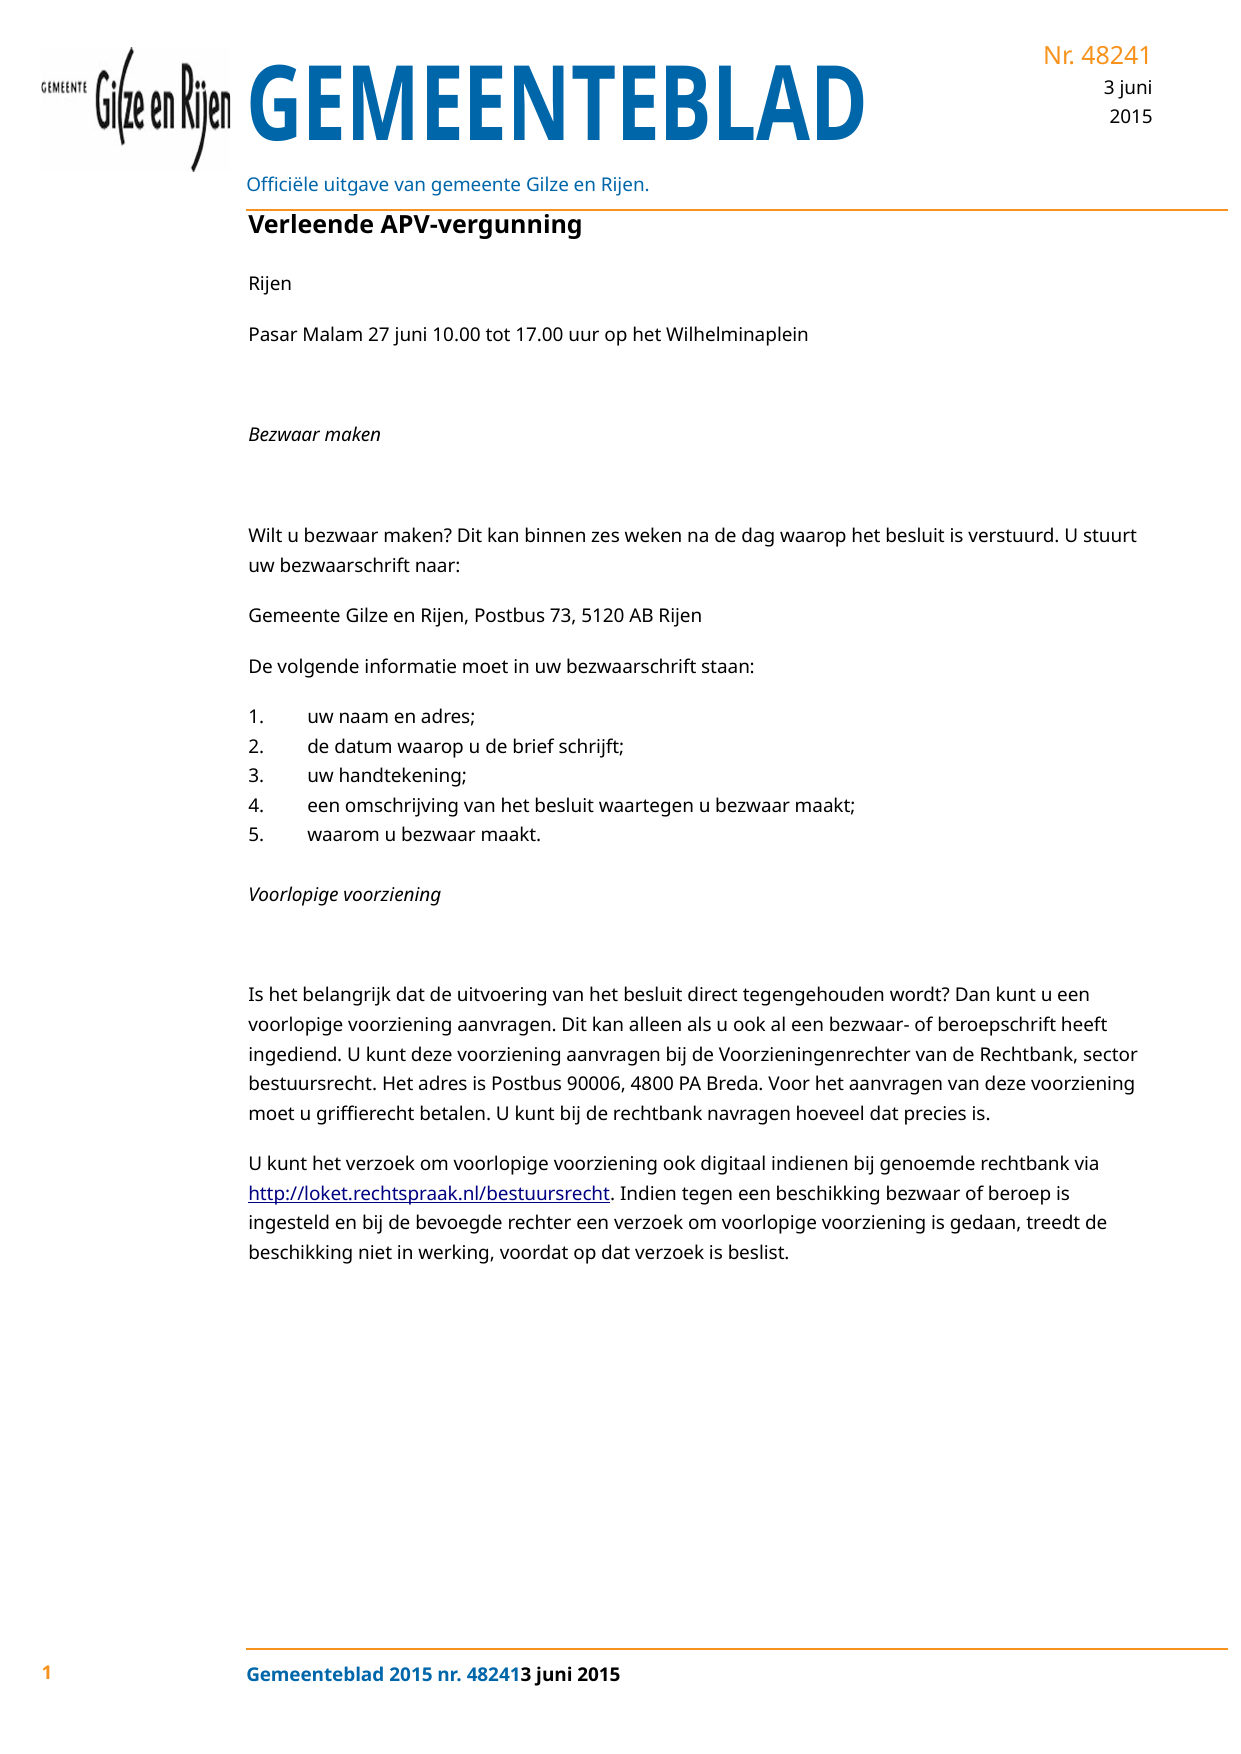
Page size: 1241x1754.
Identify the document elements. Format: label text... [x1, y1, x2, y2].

text Wilt u bezwaar maken? Dit kan binnen zes weken na de dag waarop het besluit is verstuurd. U stuurt uw bezwaarschrift naar: [248, 522, 1152, 578]
text Rijen [248, 270, 1152, 296]
picture [41, 47, 231, 172]
text Bezwaar maken [248, 422, 1152, 447]
text U kunt het verzoek om voorlopige voorziening ook digitaal indienen bij genoemde rechtbank via http://loket.rechtspraak.nl/bestuursrecht. Indien tegen een beschikking bezwaar of beroep is ingesteld en bij de bevoegde rechter een verzoek om voorlopige voorziening is gedaan, treedt de beschikking niet in werking, voordat op dat verzoek is beslist. [248, 1150, 1152, 1265]
text De volgende informatie moet in uw bezwaarschrift staan: [248, 653, 1152, 678]
list een omschrijving van het besluit waartegen u bezwaar maakt; [248, 792, 1152, 818]
text Gemeente Gilze en Rijen, Postbus 73, 5120 AB Rijen [248, 602, 1152, 628]
list waarom u bezwaar maakt. [248, 822, 1152, 847]
text Is het belangrijk dat de uitvoering van het besluit direct tegengehouden wordt? Dan kunt u een voorlopige voorziening aanvragen. Dit kan alleen als u ook al een bezwaar- of beroepschrift heeft ingediend. U kunt deze voorziening aanvragen bij de Voorzieningenrechter van de Rechtbank, sector bestuursrecht. Het adres is Postbus 90006, 4800 PA Breda. Voor het aanvragen van deze voorziening moet u griffierecht betalen. U kunt bij de rechtbank navragen hoeveel dat precies is. [248, 982, 1152, 1126]
list uw naam en adres; [248, 703, 1152, 729]
text Pasar Malam 27 juni 10.00 tot 17.00 uur op het Wilhelminaplein [248, 321, 1152, 346]
list de datum waarop u de brief schrijft; [248, 733, 1152, 758]
text Voorlopige voorziening [248, 881, 1152, 906]
list uw handtekening; [248, 762, 1152, 788]
text Verleende APV-vergunning [248, 211, 1152, 241]
